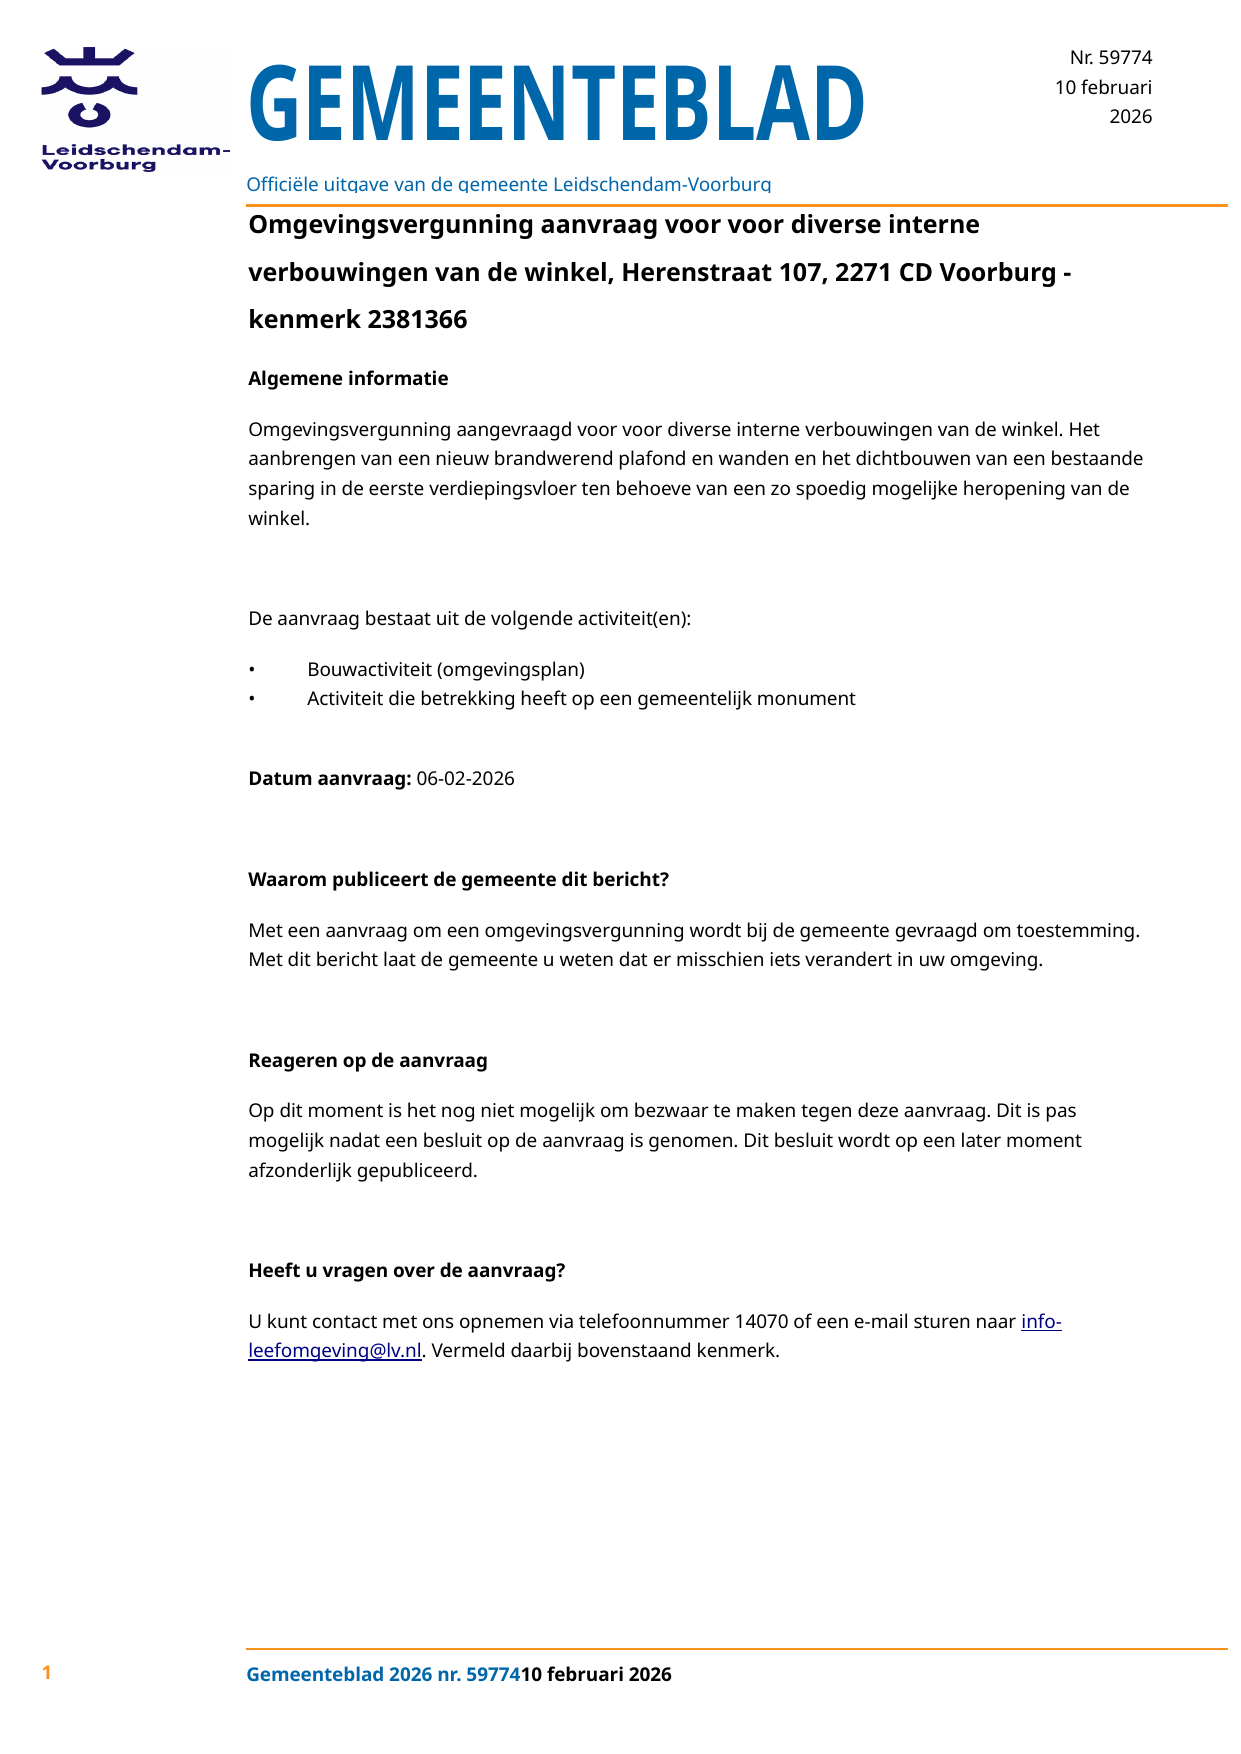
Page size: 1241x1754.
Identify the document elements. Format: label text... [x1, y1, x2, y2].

text Met een aanvraag om een omgevingsvergunning wordt bij de gemeente gevraagd om toestemming. Met dit bericht laat de gemeente u weten dat er misschien iets verandert in uw omgeving. [248, 917, 1152, 972]
text De aanvraag bestaat uit de volgende activiteit(en): [248, 606, 1152, 631]
text Waarom publiceert de gemeente dit bericht? [248, 866, 1152, 892]
text Datum aanvraag: 06-02-2026 [248, 766, 1152, 791]
text Reageren op de aanvraag [248, 1047, 1152, 1073]
text U kunt contact met ons opnemen via telefoonnummer 14070 of een e-mail sturen naar info-leefomgeving@lv.nl. Vermeld daarbij bovenstaand kenmerk. [248, 1308, 1152, 1363]
picture [41, 47, 231, 172]
text Algemene informatie [248, 366, 1152, 391]
text Heeft u vragen over de aanvraag? [248, 1258, 1152, 1283]
list Bouwactiviteit (omgevingsplan) [248, 656, 1152, 682]
text Omgevingsvergunning aangevraagd voor voor diverse interne verbouwingen van de winkel. Het aanbrengen van een nieuw brandwerend plafond en wanden en het dichtbouwen van een bestaande sparing in de eerste verdiepingsvloer ten behoeve van een zo spoedig mogelijke heropening van de winkel. [248, 416, 1152, 530]
text Omgevingsvergunning aanvraag voor voor diverse interne verbouwingen van de winkel, Herenstraat 107, 2271 CD Voorburg - kenmerk 2381366 [248, 207, 1152, 336]
text Op dit moment is het nog niet mogelijk om bezwaar te maken tegen deze aanvraag. Dit is pas mogelijk nadat een besluit op de aanvraag is genomen. Dit besluit wordt op een later moment afzonderlijk gepubliceerd. [248, 1098, 1152, 1182]
list Activiteit die betrekking heeft op een gemeentelijk monument [248, 686, 1152, 711]
